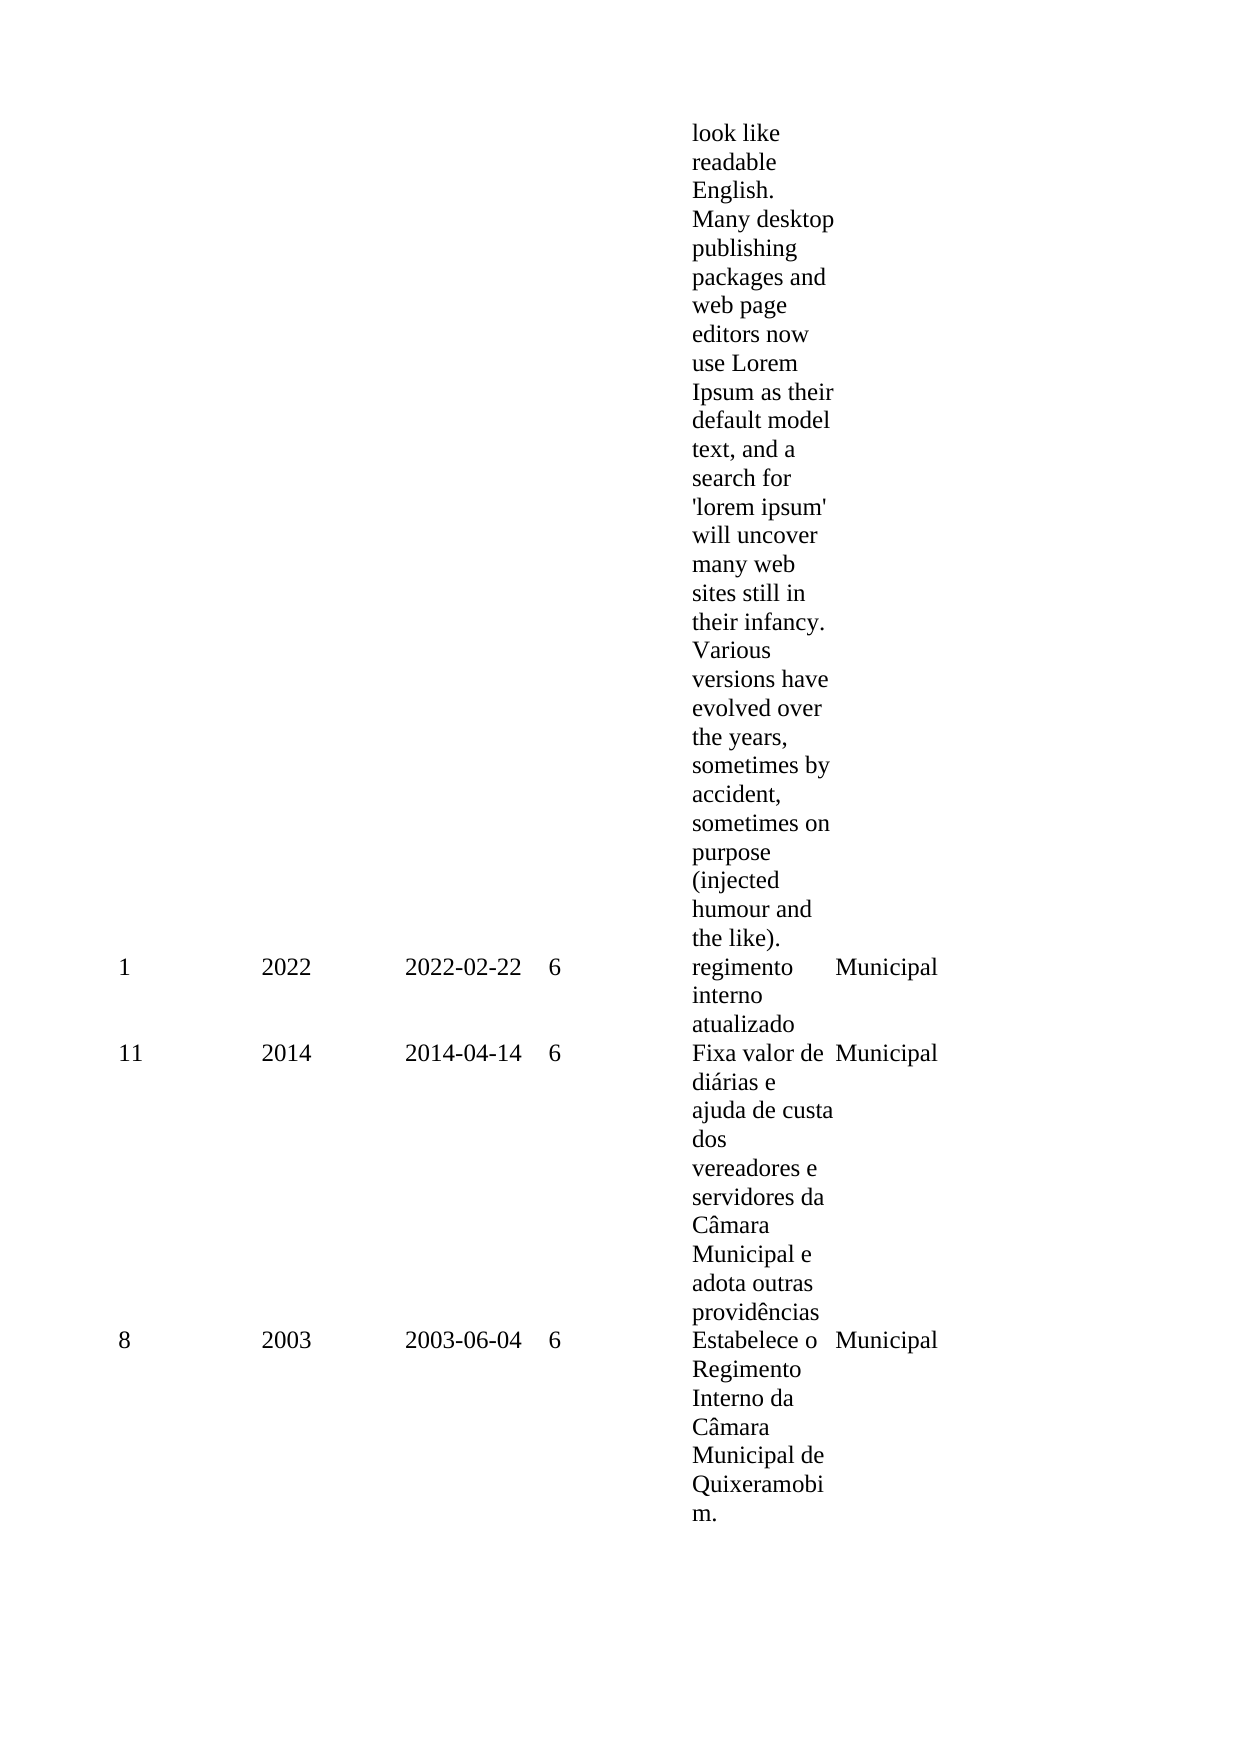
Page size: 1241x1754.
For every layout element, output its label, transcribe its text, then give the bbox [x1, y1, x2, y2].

table_cell [979, 118, 1122, 952]
table_cell [261, 118, 405, 952]
table_cell [835, 118, 979, 952]
table_cell [979, 952, 1122, 1038]
table_cell 6 [548, 952, 692, 1038]
table_cell 6 [548, 1038, 692, 1326]
table_cell [979, 1326, 1122, 1527]
table_cell Fixa valor de diárias e ajuda de custa dos vereadores e servidores da Câmara Municipal e adota outras providências [692, 1038, 835, 1326]
table_cell 2014-04-14 [405, 1038, 548, 1326]
table_cell 11 [118, 1038, 261, 1326]
table_cell regimento interno atualizado [692, 952, 835, 1038]
table_cell 1 [118, 952, 261, 1038]
table_cell 2022-02-22 [405, 952, 548, 1038]
table_cell look like readable English. Many desktop publishing packages and web page editors now use Lorem Ipsum as their default model text, and a search for 'lorem ipsum' will uncover many web sites still in their infancy. Various versions have evolved over the years, sometimes by accident, sometimes on purpose (injected humour and the like). [692, 118, 835, 952]
table_cell Municipal [835, 952, 979, 1038]
table_cell [979, 1038, 1122, 1326]
table_cell Estabelece o Regimento Interno da Câmara Municipal de Quixeramobim. [692, 1326, 835, 1527]
table_cell [405, 118, 548, 952]
table_cell 2003-06-04 [405, 1326, 548, 1527]
table_cell 2003 [261, 1326, 405, 1527]
table_cell 6 [548, 1326, 692, 1527]
table_cell [118, 118, 261, 952]
table_cell [548, 118, 692, 952]
table_cell 2014 [261, 1038, 405, 1326]
table_cell 2022 [261, 952, 405, 1038]
table_cell Municipal [835, 1038, 979, 1326]
table_cell 8 [118, 1326, 261, 1527]
table_cell Municipal [835, 1326, 979, 1527]
